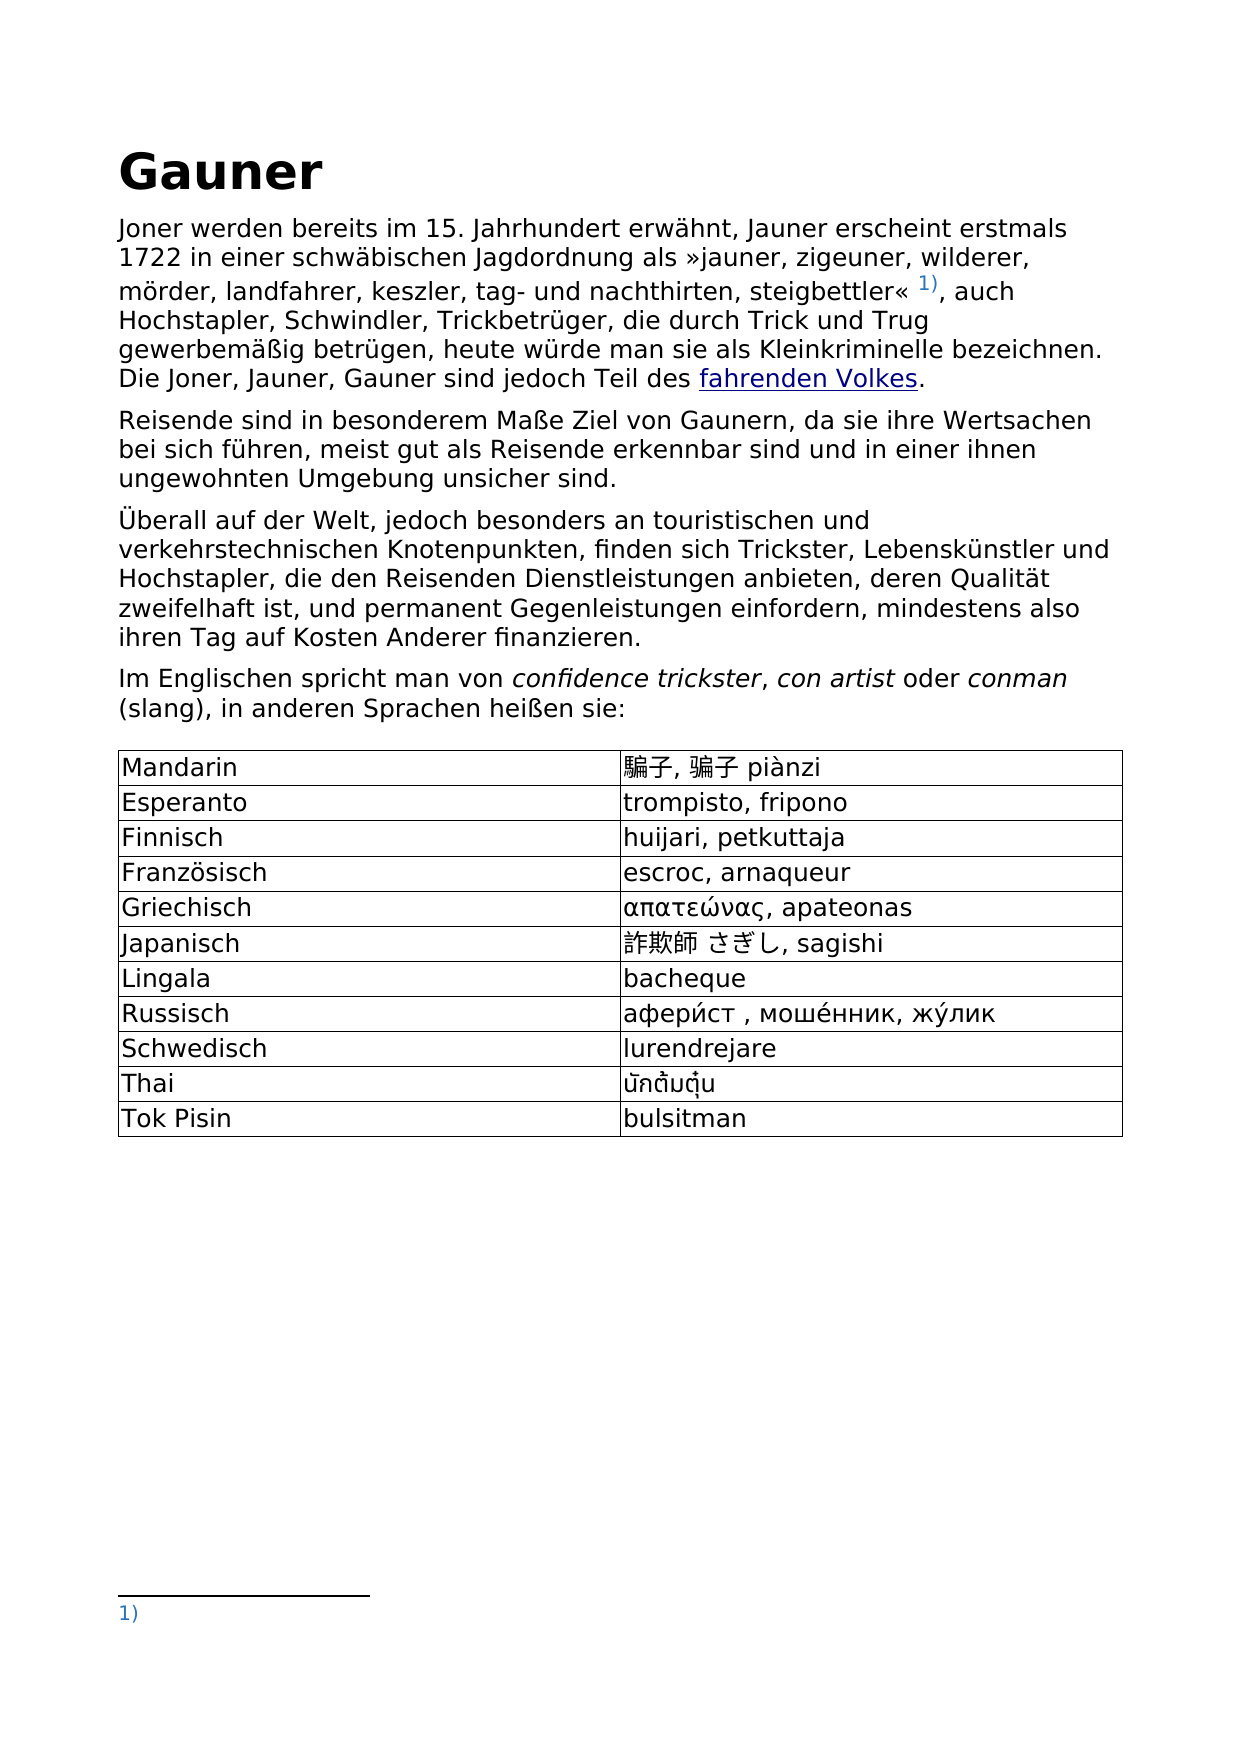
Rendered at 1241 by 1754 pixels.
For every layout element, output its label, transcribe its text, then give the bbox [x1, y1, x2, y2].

table_cell 詐欺師‎ さぎし, sagishi [621, 927, 1122, 961]
table_cell Finnisch [119, 821, 620, 856]
table_cell trompisto‎, fripono‎ [621, 786, 1122, 820]
table_header Mandarin [119, 751, 620, 785]
text Überall auf der Welt, jedoch besonders an touristischen und verkehrstechnischen Knotenpunkten, finden sich Trickster, Lebenskünstler und Hochstapler, die den Reisenden Dienstleistungen anbieten, deren Qualität zweifelhaft ist, und permanent Gegenleistungen einfordern, mindestens also ihren Tag auf Kosten Anderer finanzieren. [118, 506, 1122, 652]
table_cell escroc‎, arnaqueur‎ [621, 857, 1122, 891]
table_cell Französisch [119, 857, 620, 891]
table_cell bacheque‎ [621, 962, 1122, 996]
subtitle Gauner [118, 143, 1122, 201]
table_cell Russisch [119, 997, 620, 1031]
text Joner werden bereits im 15. Jahrhundert erwähnt, Jauner erscheint erstmals 1722 in einer schwäbischen Jagdordnung als »jauner, zigeuner, wilderer, mörder, landfahrer, keszler, tag- und nachthirten, steigbettler« , auch Hochstapler‎, Schwindler‎, Trickbetrüger‎, die durch Trick und Trug gewerbemäßig betrügen, heute würde man sie als Kleinkriminelle bezeichnen. Die Joner, Jauner, Gauner sind jedoch Teil des fahrenden Volkes. [118, 214, 1122, 394]
table_cell huijari‎, petkuttaja‎ [621, 821, 1122, 856]
table_header 騙子‎, 骗子‎ piànzi [621, 751, 1122, 785]
table_cell Lingala [119, 962, 620, 996]
table_cell Schwedisch [119, 1032, 620, 1066]
table_cell Griechisch [119, 892, 620, 926]
table_cell นักต้มตุ๋น‎ [621, 1067, 1122, 1101]
table_cell Esperanto [119, 786, 620, 820]
table_cell Thai [119, 1067, 620, 1101]
table_cell απατεώνας‎, apateonas [621, 892, 1122, 926]
table_cell Japanisch [119, 927, 620, 961]
table_cell Tok Pisin [119, 1102, 620, 1136]
text Reisende sind in besonderem Maße Ziel von Gaunern, da sie ihre Wertsachen bei sich führen, meist gut als Reisende erkennbar sind und in einer ihnen ungewohnten Umgebung unsicher sind. [118, 406, 1122, 494]
table_cell bulsitman‎ [621, 1102, 1122, 1136]
table_cell афери́ст‎ , моше́нник‎, жу́лик‎ [621, 997, 1122, 1031]
table_cell lurendrejare‎ [621, 1032, 1122, 1066]
text Im Englischen spricht man von confidence trickster, con artist oder conman (slang), in anderen Sprachen heißen sie: [118, 664, 1122, 723]
